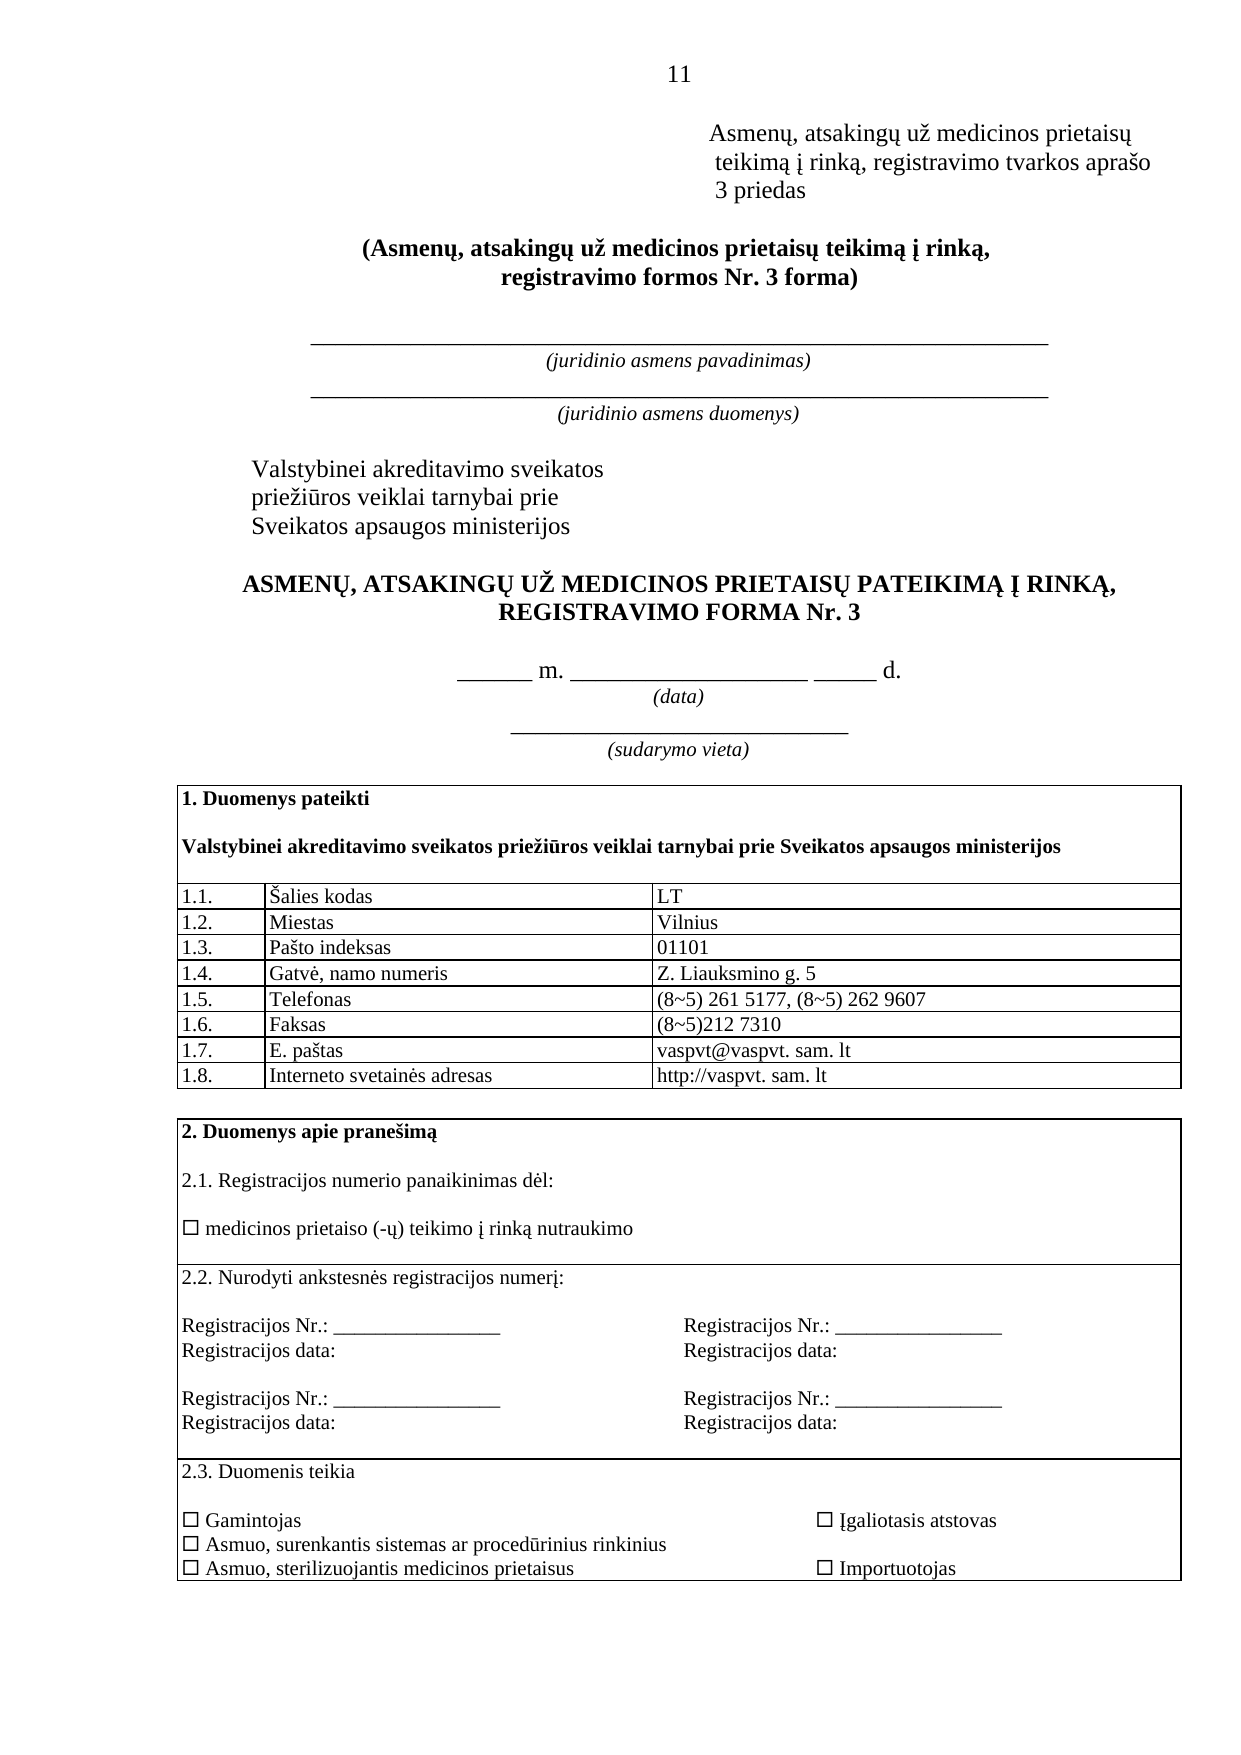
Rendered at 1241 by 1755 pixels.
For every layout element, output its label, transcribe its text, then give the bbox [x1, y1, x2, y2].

table_cell 1.8. [178, 1063, 264, 1087]
table_cell (8~5) 261 5177, (8~5) 262 9607 [653, 987, 1180, 1011]
table_cell 1.5. [178, 987, 264, 1011]
table_cell LT [653, 884, 1180, 908]
text (sudarymo vieta) [177, 737, 1181, 761]
table_cell Registracijos Nr.: ________________ Registracijos data: [178, 1386, 679, 1458]
table_cell 1.6. [178, 1012, 264, 1036]
table_cell E. paštas [266, 1038, 652, 1062]
table_cell 1.3. [178, 935, 264, 959]
table_cell 2.2. Nurodyti ankstesnės registracijos numerį: [178, 1265, 1180, 1313]
text Asmenų, atsakingų už medicinos prietaisų [709, 118, 1181, 147]
text ASMENŲ, ATSAKINGŲ UŽ MEDICINOS PRIETAISŲ PATEIKIMĄ Į RINKĄ, REGISTRAVIMO FORMA Nr. 3 [177, 569, 1181, 626]
text (juridinio asmens pavadinimas) [177, 348, 1181, 372]
table_cell Vilnius [653, 910, 1180, 934]
table_cell Registracijos Nr.: ________________ Registracijos data: [679, 1314, 1180, 1386]
table_cell Šalies kodas [266, 884, 652, 908]
table_cell Registracijos Nr.: ________________ Registracijos data: [679, 1386, 1180, 1458]
table_cell Interneto svetainės adresas [266, 1063, 652, 1087]
table_cell http://vaspvt. sam. lt [653, 1063, 1180, 1087]
text ______ m. ___________________ _____ d. [177, 655, 1181, 684]
table_cell  Įgaliotasis atstovas  Importuotojas [811, 1508, 1180, 1580]
table_cell Pašto indeksas [266, 935, 652, 959]
table_cell Z. Liauksmino g. 5 [653, 961, 1180, 985]
table_cell 1.1. [178, 884, 264, 908]
text ___________________________________________________________ [177, 372, 1181, 401]
text (data) [177, 684, 1181, 708]
table_header 1. Duomenys pateikti Valstybinei akreditavimo sveikatos priežiūros veiklai tarnybai prie Sveikatos apsaugos ministerijos [178, 786, 1180, 882]
text Valstybinei akreditavimo sveikatos [177, 454, 1181, 482]
text 3 priedas [183, 176, 1181, 204]
text ___________________________ [177, 708, 1181, 737]
text registravimo formos Nr. 3 forma) [177, 262, 1181, 291]
table_cell Faksas [266, 1012, 652, 1036]
table_cell (8~5)212 7310 [653, 1012, 1180, 1036]
text teikimą į rinką, registravimo tvarkos aprašo [177, 147, 1181, 176]
table_cell 01101 [653, 935, 1180, 959]
table_cell 1.4. [178, 961, 264, 985]
table_cell vaspvt@vaspvt. sam. lt [653, 1038, 1180, 1062]
text ___________________________________________________________ [177, 319, 1181, 348]
text Sveikatos apsaugos ministerijos [177, 511, 1181, 540]
table_cell 1.2. [178, 910, 264, 934]
table_cell Telefonas [266, 987, 652, 1011]
table_cell Miestas [266, 910, 652, 934]
table_cell  Gamintojas  Asmuo, surenkantis sistemas ar procedūrinius rinkinius  Asmuo, sterilizuojantis medicinos prietaisus [178, 1508, 811, 1580]
table_cell 2.3. Duomenis teikia [178, 1460, 1180, 1507]
table_cell 1.7. [178, 1038, 264, 1062]
text (Asmenų, atsakingų už medicinos prietaisų teikimą į rinką, [177, 233, 1181, 262]
table_cell Registracijos Nr.: ________________ Registracijos data: [178, 1314, 679, 1386]
table_header 2. Duomenys apie pranešimą 2.1. Registracijos numerio panaikinimas dėl:  medicinos prietaiso (-ų) teikimo į rinką nutraukimo [178, 1120, 1180, 1264]
text (juridinio asmens duomenys) [177, 401, 1181, 425]
text priežiūros veiklai tarnybai prie [177, 482, 1181, 511]
table_cell Gatvė, namo numeris [266, 961, 652, 985]
